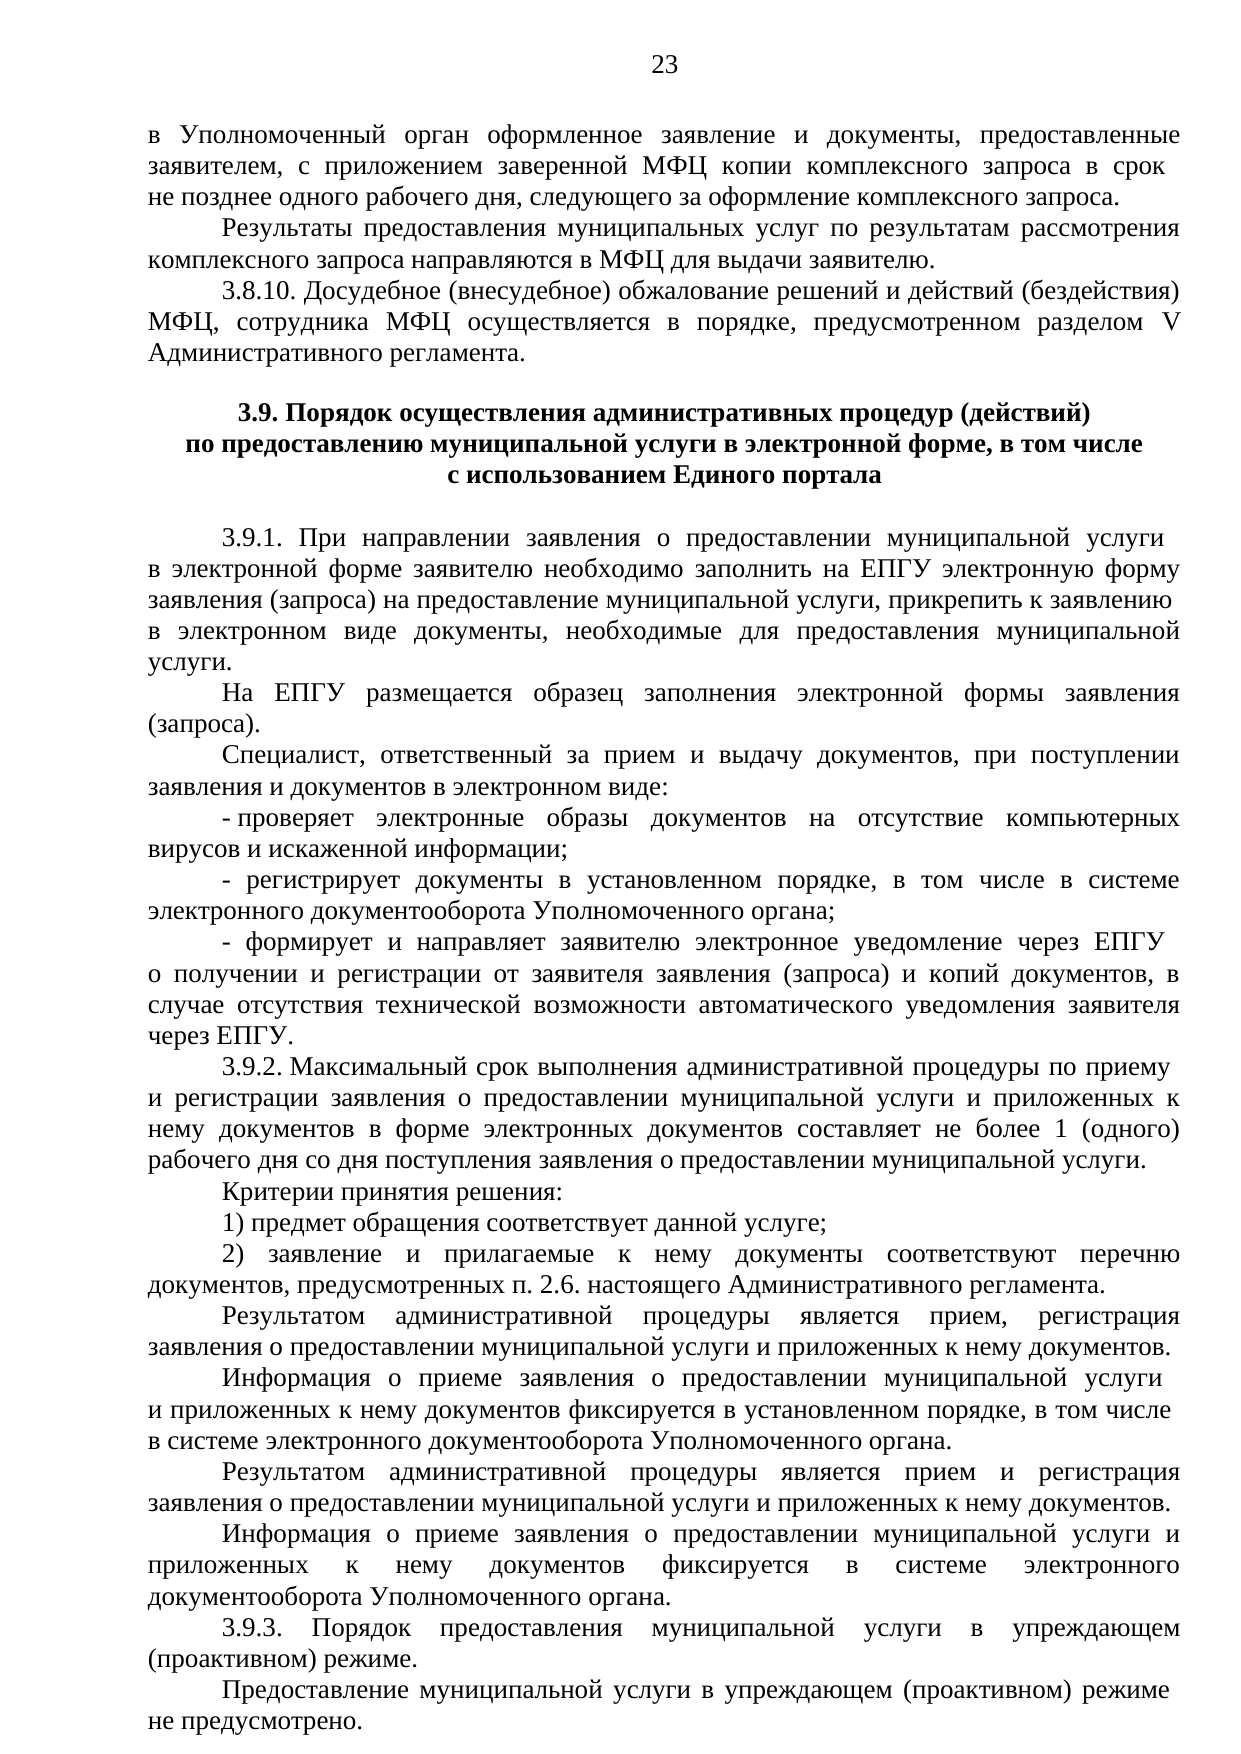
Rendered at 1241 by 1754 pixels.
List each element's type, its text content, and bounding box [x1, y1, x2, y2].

text в Уполномоченный орган оформленное заявление и документы, предоставленные заявителем, с приложением заверенной МФЦ копии комплексного запроса в срок не позднее одного рабочего дня, следующего за оформление комплексного запроса. [148, 118, 1181, 212]
text Результатом административной процедуры является прием, регистрация заявления о предоставлении муниципальной услуги и приложенных к нему документов. [148, 1299, 1181, 1362]
text - проверяет электронные образы документов на отсутствие компьютерных вирусов и искаженной информации; [148, 801, 1181, 863]
text Критерии принятия решения: [148, 1175, 1181, 1206]
text 3.9.1. При направлении заявления о предоставлении муниципальной услуги в электронной форме заявителю необходимо заполнить на ЕПГУ электронную форму заявления (запроса) на предоставление муниципальной услуги, прикрепить к заявлению в электронном виде документы, необходимые для предоставления муниципальной услуги. [148, 521, 1181, 676]
text - формирует и направляет заявителю электронное уведомление через ЕПГУ о получении и регистрации от заявителя заявления (запроса) и копий документов, в случае отсутствия технической возможности автоматического уведомления заявителя через ЕПГУ. [148, 926, 1181, 1050]
text На ЕПГУ размещается образец заполнения электронной формы заявления (запроса). [148, 676, 1181, 739]
text 3.9.3. Порядок предоставления муниципальной услуги в упреждающем (проактивном) режиме. [148, 1611, 1181, 1673]
text 3.9.2. Максимальный срок выполнения административной процедуры по приему и регистрации заявления о предоставлении муниципальной услуги и приложенных к нему документов в форме электронных документов составляет не более 1 (одного) рабочего дня со дня поступления заявления о предоставлении муниципальной услуги. [148, 1050, 1181, 1175]
text 1) предмет обращения соответствует данной услуге; [148, 1206, 1181, 1237]
text Информация о приеме заявления о предоставлении муниципальной услуги и приложенных к нему документов фиксируется в системе электронного документооборота Уполномоченного органа. [148, 1517, 1181, 1611]
text 2) заявление и прилагаемые к нему документы соответствуют перечню документов, предусмотренных п. 2.6. настоящего Административного регламента. [148, 1237, 1181, 1299]
text 3.8.10. Досудебное (внесудебное) обжалование решений и действий (бездействия) МФЦ, сотрудника МФЦ осуществляется в порядке, предусмотренном разделом V Административного регламента. [148, 274, 1181, 367]
text Результатом административной процедуры является прием и регистрация заявления о предоставлении муниципальной услуги и приложенных к нему документов. [148, 1455, 1181, 1517]
text 3.9. Порядок осуществления административных процедур (действий) по предоставлению муниципальной услуги в электронной форме, в том числе с использованием Единого портала [148, 396, 1181, 489]
text Результаты предоставления муниципальных услуг по результатам рассмотрения комплексного запроса направляются в МФЦ для выдачи заявителю. [148, 212, 1181, 274]
text - регистрирует документы в установленном порядке, в том числе в системе электронного документооборота Уполномоченного органа; [148, 863, 1181, 926]
text Предоставление муниципальной услуги в упреждающем (проактивном) режиме не предусмотрено. [148, 1673, 1181, 1735]
text Специалист, ответственный за прием и выдачу документов, при поступлении заявления и документов в электронном виде: [148, 739, 1181, 801]
text Информация о приеме заявления о предоставлении муниципальной услуги и приложенных к нему документов фиксируется в установленном порядке, в том числе в системе электронного документооборота Уполномоченного органа. [148, 1362, 1181, 1455]
